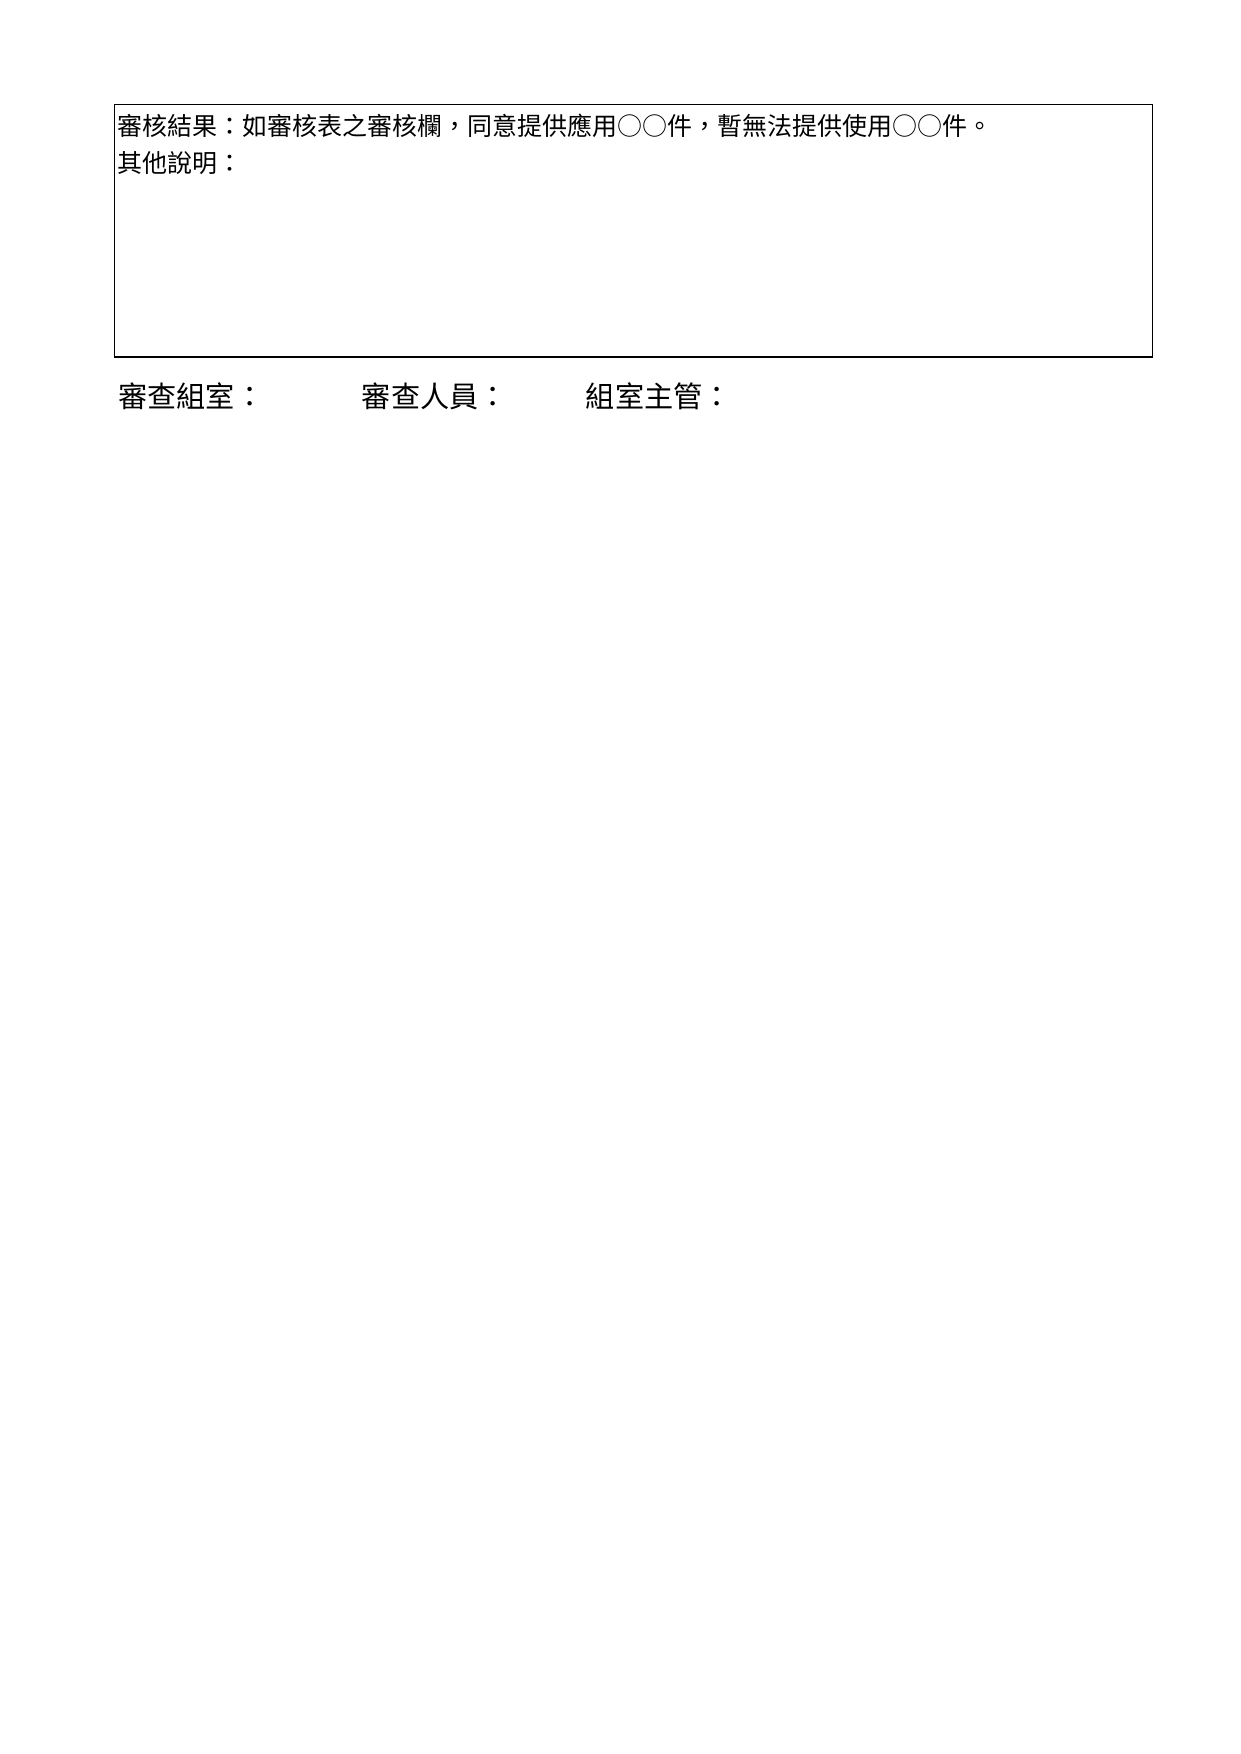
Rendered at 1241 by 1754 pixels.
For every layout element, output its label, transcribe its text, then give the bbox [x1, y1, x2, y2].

text 審查組室： 審查人員： 組室主管： [118, 358, 1137, 432]
table_cell 審核結果：如審核表之審核欄，同意提供應用○○件，暫無法提供使用○○件。 其他說明： [115, 105, 1152, 356]
